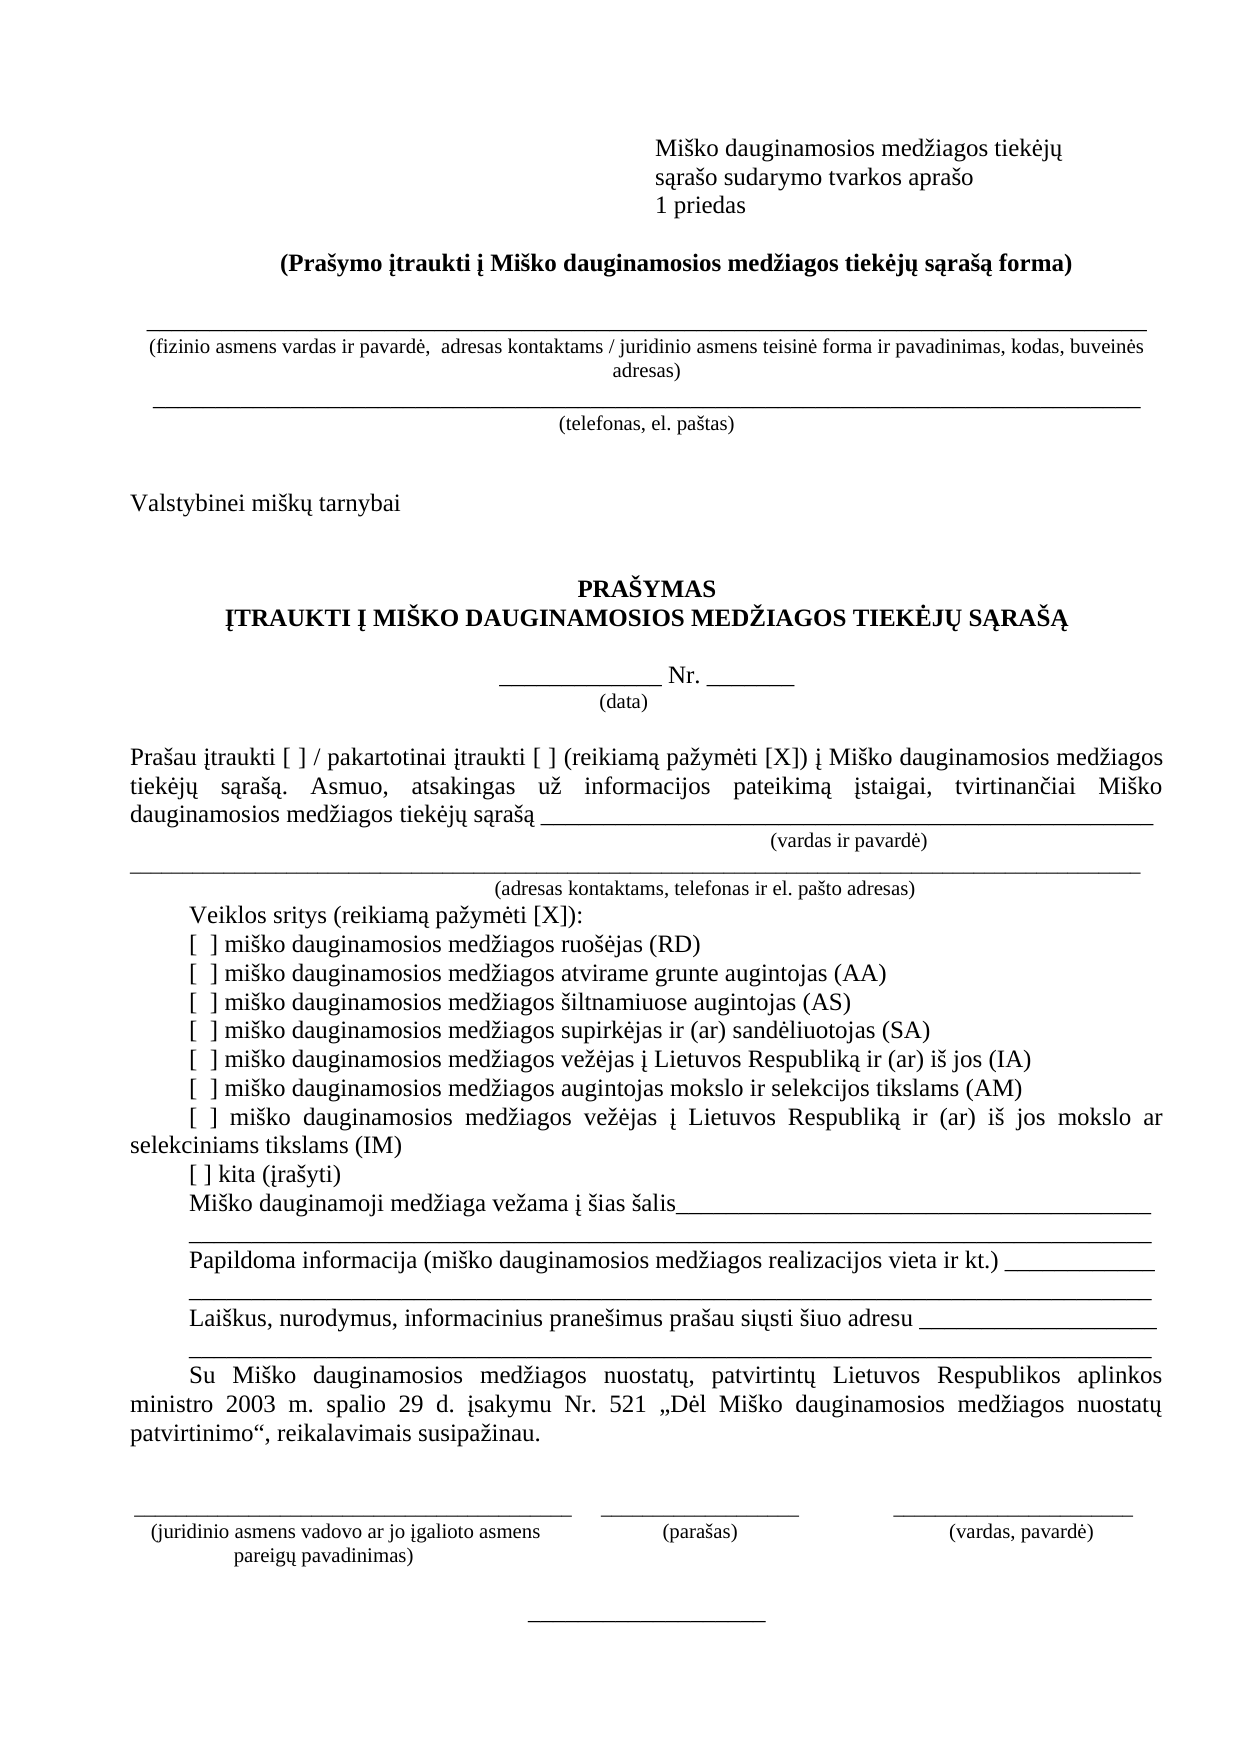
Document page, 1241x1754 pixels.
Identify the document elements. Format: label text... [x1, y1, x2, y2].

text [ ][] kita (įrašyti) [130, 1159, 1163, 1188]
text [ ][] miško dauginamosios medžiagos vežėjas į Lietuvos Respubliką ir (ar) iš jos mokslo ar selekciniams tikslams (IM) [130, 1102, 1163, 1159]
text [ ][] miško dauginamosios medžiagos šiltnamiuose augintojas (AS) [130, 987, 1163, 1015]
text [ ][] miško dauginamosios medžiagos atvirame grunte augintojas (AA) [130, 958, 1163, 987]
table_header _______________________ (vardas, pavardė) [822, 1495, 1138, 1567]
table_header __________________________________________ (juridinio asmens vadovo ar jo įgalioto asmens pareigų pavadinimas) [130, 1495, 578, 1567]
text Su Miško dauginamosios medžiagos nuostatų, patvirtintų Lietuvos Respublikos aplinkos ministro 2003 m. spalio 29 d. įsakymu Nr. 521 „Dėl Miško dauginamosios medžiagos nuostatų patvirtinimo“, reikalavimais susipažinau. [130, 1360, 1163, 1447]
text _________________________________________________________________________________________________ [130, 852, 1163, 876]
text [ ][] miško dauginamosios medžiagos augintojas mokslo ir selekcijos tikslams (AM) [130, 1073, 1163, 1102]
text _____________________________________________________________________________ [130, 1274, 1163, 1303]
text [ ][] miško dauginamosios medžiagos ruošėjas (RD) [130, 929, 1163, 958]
text Miško dauginamosios medžiagos tiekėjų [655, 133, 1163, 162]
text Laiškus, nurodymus, informacinius pranešimus prašau siųsti šiuo adresu ___________________ [130, 1303, 1163, 1332]
text PRAŠYMAS [130, 574, 1163, 603]
text _____________________________________________________________________________ [130, 1332, 1163, 1360]
text [ ][] miško dauginamosios medžiagos vežėjas į Lietuvos Respubliką ir (ar) iš jos (IA) [130, 1044, 1163, 1073]
text (vardas ir pavardė) [130, 828, 1163, 852]
text (adresas kontaktams, telefonas ir el. pašto adresas) [130, 876, 1163, 900]
text _______________________________________________________________________________ [130, 382, 1163, 411]
text Miško dauginamoji medžiaga vežama į šias šalis______________________________________ [130, 1188, 1163, 1217]
text Papildoma informacija (miško dauginamosios medžiagos realizacijos vieta ir kt.) ____________ [130, 1245, 1163, 1274]
text Valstybinei miškų tarnybai [130, 488, 1163, 517]
text (Prašymo įtraukti į Miško dauginamosios medžiagos tiekėjų sąrašą forma) [130, 248, 1163, 277]
text (fizinio asmens vardas ir pavardė, adresas kontaktams / juridinio asmens teisinė forma ir pavadinimas, kodas, buveinės adresas) [130, 334, 1163, 382]
text ___________________ [130, 1596, 1163, 1624]
text ________________________________________________________________________________ [130, 305, 1163, 334]
text [ ][] miško dauginamosios medžiagos supirkėjas ir (ar) sandėliuotojas (SA) [130, 1015, 1163, 1044]
text Prašau įtraukti [ ] []/ pakartotinai įtraukti [ ][] (reikiamą pažymėti [X]) į Miško dauginamosios medžiagos tiekėjų sąrašą. Asmuo, atsakingas už informacijos pateikimą įstaigai, tvirtinančiai Miško dauginamosios medžiagos tiekėjų sąrašą _________________________________________________ [130, 742, 1163, 828]
text sąrašo sudarymo tvarkos aprašo [655, 162, 1163, 190]
text (data) [130, 689, 1163, 713]
text _____________ Nr. _______ [130, 660, 1163, 689]
text 1 priedas [655, 190, 1163, 219]
text (telefonas, el. paštas) [130, 411, 1163, 435]
text Veiklos sritys (reikiamą pažymėti [X]): [130, 900, 1163, 929]
text _____________________________________________________________________________ [130, 1217, 1163, 1245]
table_header ___________________ (parašas) [578, 1495, 822, 1567]
text ĮTRAUKTI Į MIŠKO DAUGINAMOSIOS MEDŽIAGOS TIEKĖJŲ SĄRAŠĄ [130, 603, 1163, 632]
